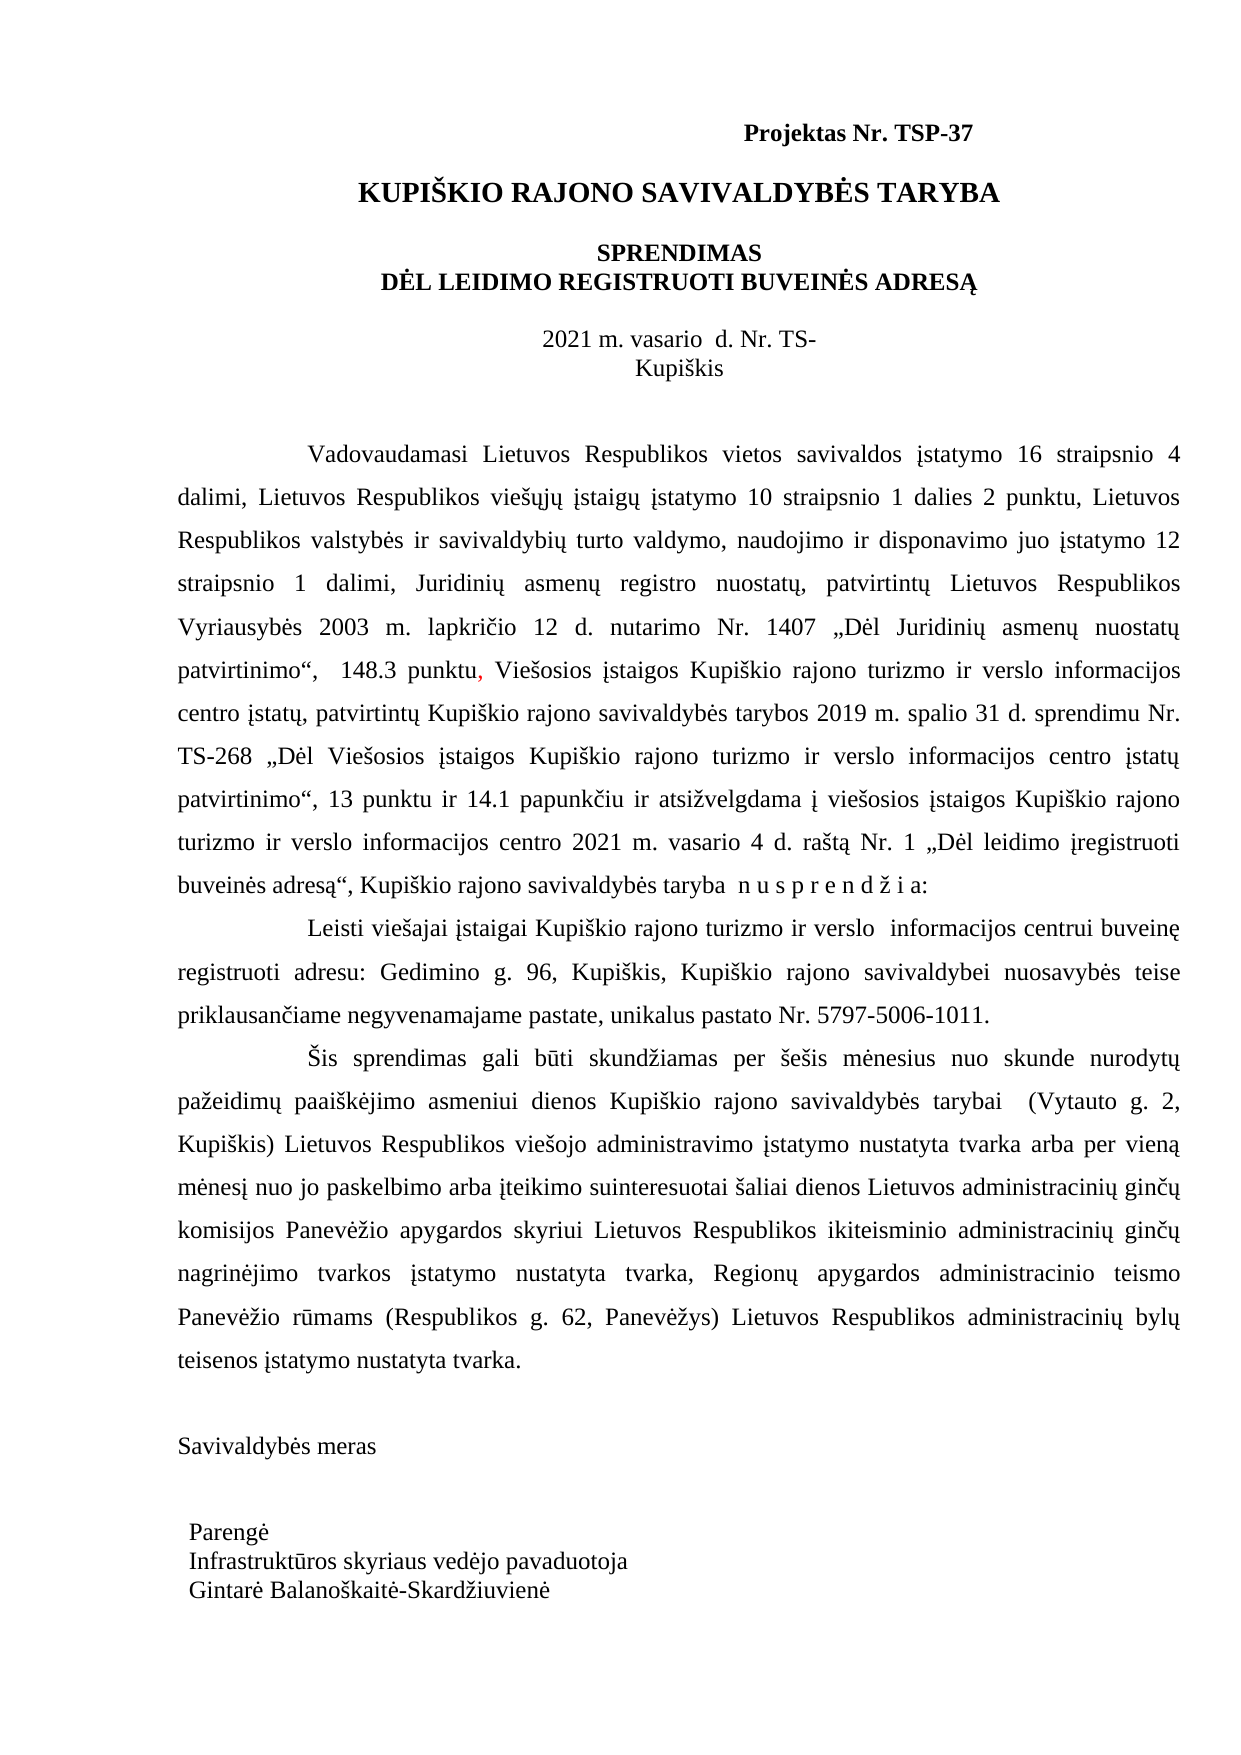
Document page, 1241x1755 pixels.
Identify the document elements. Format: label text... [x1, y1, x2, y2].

text Šis sprendimas gali būti skundžiamas per šešis mėnesius nuo skunde nurodytų pažeidimų paaiškėjimo asmeniui dienos Kupiškio rajono savivaldybės tarybai (Vytauto g. 2, Kupiškis) Lietuvos Respublikos viešojo administravimo įstatymo nustatyta tvarka arba per vieną mėnesį nuo jo paskelbimo arba įteikimo suinteresuotai šaliai dienos Lietuvos administracinių ginčų komisijos Panevėžio apygardos skyriui Lietuvos Respublikos ikiteisminio administracinių ginčų nagrinėjimo tvarkos įstatymo nustatyta tvarka, Regionų apygardos administracinio teismo Panevėžio rūmams (Respublikos g. 62, Panevėžys) Lietuvos Respublikos administracinių bylų teisenos įstatymo nustatyta tvarka. [177, 1043, 1181, 1373]
text DĖL LEIDIMO REGISTRUOTI BUVEINĖS ADRESĄ [177, 267, 1181, 295]
text 2021 m. vasario d. Nr. TS- [177, 324, 1181, 353]
text Savivaldybės meras [177, 1431, 1181, 1460]
table_header Parengė [177, 1517, 897, 1546]
table_cell Infrastruktūros skyriaus vedėjo pavaduotoja [177, 1546, 897, 1575]
text Kupiškis [177, 353, 1181, 382]
table_cell Gintarė Balanoškaitė-Skardžiuvienė [177, 1575, 897, 1603]
text Vadovaudamasi Lietuvos Respublikos vietos savivaldos įstatymo 16 straipsnio 4 dalimi, Lietuvos Respublikos viešųjų įstaigų įstatymo 10 straipsnio 1 dalies 2 punktu, Lietuvos Respublikos valstybės ir savivaldybių turto valdymo, naudojimo ir disponavimo juo įstatymo 12 straipsnio 1 dalimi, Juridinių asmenų registro nuostatų, patvirtintų Lietuvos Respublikos Vyriausybės 2003 m. lapkričio 12 d. nutarimo Nr. 1407 „Dėl Juridinių asmenų nuostatų patvirtinimo“, 148.3 punktu, Viešosios įstaigos Kupiškio rajono turizmo ir verslo informacijos centro įstatų, patvirtintų Kupiškio rajono savivaldybės tarybos 2019 m. spalio 31 d. sprendimu Nr. TS-268 „Dėl Viešosios įstaigos Kupiškio rajono turizmo ir verslo informacijos centro įstatų patvirtinimo“, 13 punktu ir 14.1 papunkčiu ir atsižvelgdama į viešosios įstaigos Kupiškio rajono turizmo ir verslo informacijos centro 2021 m. vasario 4 d. raštą Nr. 1 „Dėl leidimo įregistruoti buveinės adresą“, Kupiškio rajono savivaldybės taryba n u s p r e n d ž i a: [177, 439, 1181, 899]
text SPRENDIMAS [177, 238, 1181, 267]
text KUPIŠKIO RAJONO SAVIVALDYBĖS TARYBA [177, 176, 1181, 209]
text Leisti viešajai įstaigai Kupiškio rajono turizmo ir verslo informacijos centrui buveinę registruoti adresu: Gedimino g. 96, Kupiškis, Kupiškio rajono savivaldybei nuosavybės teise priklausančiame negyvenamajame pastate, unikalus pastato Nr. 5797-5006-1011. [177, 913, 1181, 1028]
text Projektas Nr. TSP-37 [177, 118, 1181, 147]
